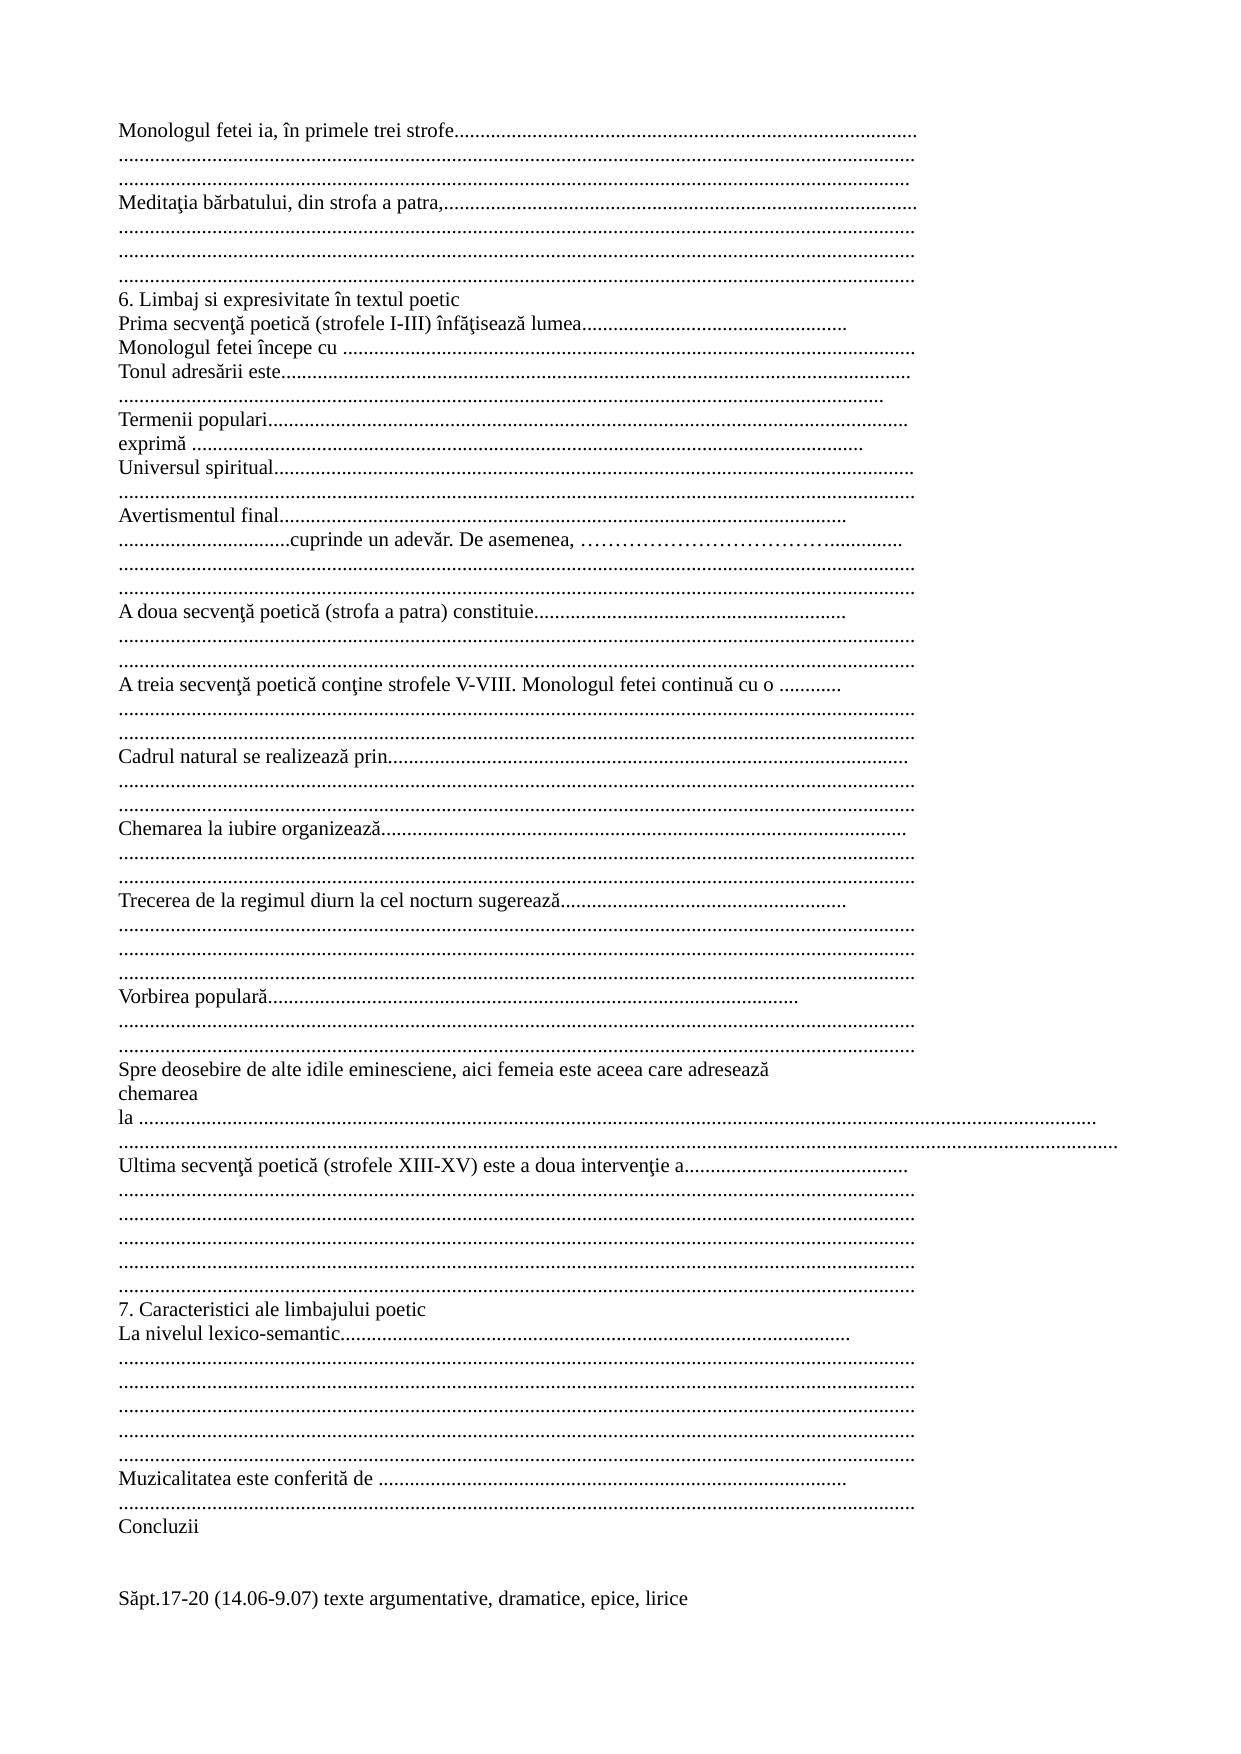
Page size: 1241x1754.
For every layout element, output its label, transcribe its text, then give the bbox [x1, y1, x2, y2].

text Meditaţia bărbatului, din strofa a patra,........................................................................................... [118, 190, 1122, 214]
text Universul spiritual........................................................................................................................... [118, 455, 1122, 479]
text ......................................................................................................................................................... [118, 936, 1122, 960]
text Spre deosebire de alte idile eminesciene, aici femeia este aceea care adresează [118, 1057, 1122, 1081]
text Chemarea la iubire organizează..................................................................................................... [118, 816, 1122, 840]
text Muzicalitatea este conferită de .......................................................................................... [118, 1466, 1122, 1490]
text Săpt.17-20 (14.06-9.07) texte argumentative, dramatice, epice, lirice [118, 1586, 1122, 1610]
text ......................................................................................................................................................... [118, 1345, 1122, 1369]
text ................................................................................................................................................................................................ [118, 1129, 1122, 1153]
text ................................................................................................................................................... [118, 383, 1122, 407]
text Avertismentul final............................................................................................................. [118, 503, 1122, 527]
text ......................................................................................................................................................... [118, 479, 1122, 503]
text Concluzii [118, 1514, 1122, 1538]
text ......................................................................................................................................................... [118, 1201, 1122, 1225]
text ......................................................................................................................................................... [118, 238, 1122, 262]
text ......................................................................................................................................................... [118, 262, 1122, 287]
text ......................................................................................................................................................... [118, 623, 1122, 647]
text ......................................................................................................................................................... [118, 1225, 1122, 1249]
text ......................................................................................................................................................... [118, 1032, 1122, 1057]
text Ultima secvenţă poetică (strofele XIII-XV) este a doua intervenţie a........................................... [118, 1153, 1122, 1177]
text ......................................................................................................................................................... [118, 912, 1122, 936]
text ......................................................................................................................................................... [118, 575, 1122, 599]
text exprimă ................................................................................................................................. [118, 431, 1122, 455]
text ......................................................................................................................................................... [118, 720, 1122, 744]
text Vorbirea populară...................................................................................................... [118, 984, 1122, 1008]
text Termenii populari........................................................................................................................... [118, 407, 1122, 431]
text A doua secvenţă poetică (strofa a patra) constituie............................................................ [118, 599, 1122, 623]
text ......................................................................................................................................................... [118, 1393, 1122, 1417]
text 6. Limbaj si expresivitate în textul poetic [118, 287, 1122, 311]
text ......................................................................................................................................................... [118, 840, 1122, 864]
text ......................................................................................................................................................... [118, 1273, 1122, 1297]
text ......................................................................................................................................................... [118, 1008, 1122, 1032]
text ......................................................................................................................................................... [118, 1249, 1122, 1273]
text 7. Caracteristici ale limbajului poetic [118, 1297, 1122, 1321]
text ......................................................................................................................................................... [118, 960, 1122, 984]
text Prima secvenţă poetică (strofele I-III) înfăţisează lumea................................................... [118, 311, 1122, 335]
text Cadrul natural se realizează prin.................................................................................................... [118, 744, 1122, 768]
text ......................................................................................................................................................... [118, 792, 1122, 816]
text ......................................................................................................................................................... [118, 768, 1122, 792]
text Tonul adresării este......................................................................................................................... [118, 359, 1122, 383]
text ......................................................................................................................................................... [118, 1490, 1122, 1514]
text ......................................................................................................................................................... [118, 1369, 1122, 1393]
text Trecerea de la regimul diurn la cel nocturn sugerează....................................................... [118, 888, 1122, 912]
text ......................................................................................................................................................... [118, 142, 1122, 166]
text Monologul fetei ia, în primele trei strofe......................................................................................... [118, 118, 1122, 142]
text ......................................................................................................................................................... [118, 214, 1122, 238]
text A treia secvenţă poetică conţine strofele V-VIII. Monologul fetei continuă cu o ............ [118, 672, 1122, 696]
text ......................................................................................................................................................... [118, 551, 1122, 575]
text ......................................................................................................................................................... [118, 864, 1122, 888]
text ......................................................................................................................................................... [118, 1417, 1122, 1442]
text chemarea la ........................................................................................................................................................................................ [118, 1081, 1122, 1129]
text La nivelul lexico-semantic.................................................................................................. [118, 1321, 1122, 1345]
text Monologul fetei începe cu .............................................................................................................. [118, 335, 1122, 359]
text ......................................................................................................................................................... [118, 696, 1122, 720]
text .................................cuprinde un adevăr. De asemenea, ……………………………….............. [118, 527, 1122, 551]
text ......................................................................................................................................................... [118, 647, 1122, 672]
text ......................................................................................................................................................... [118, 1177, 1122, 1201]
text ........................................................................................................................................................ [118, 166, 1122, 190]
text ......................................................................................................................................................... [118, 1442, 1122, 1466]
